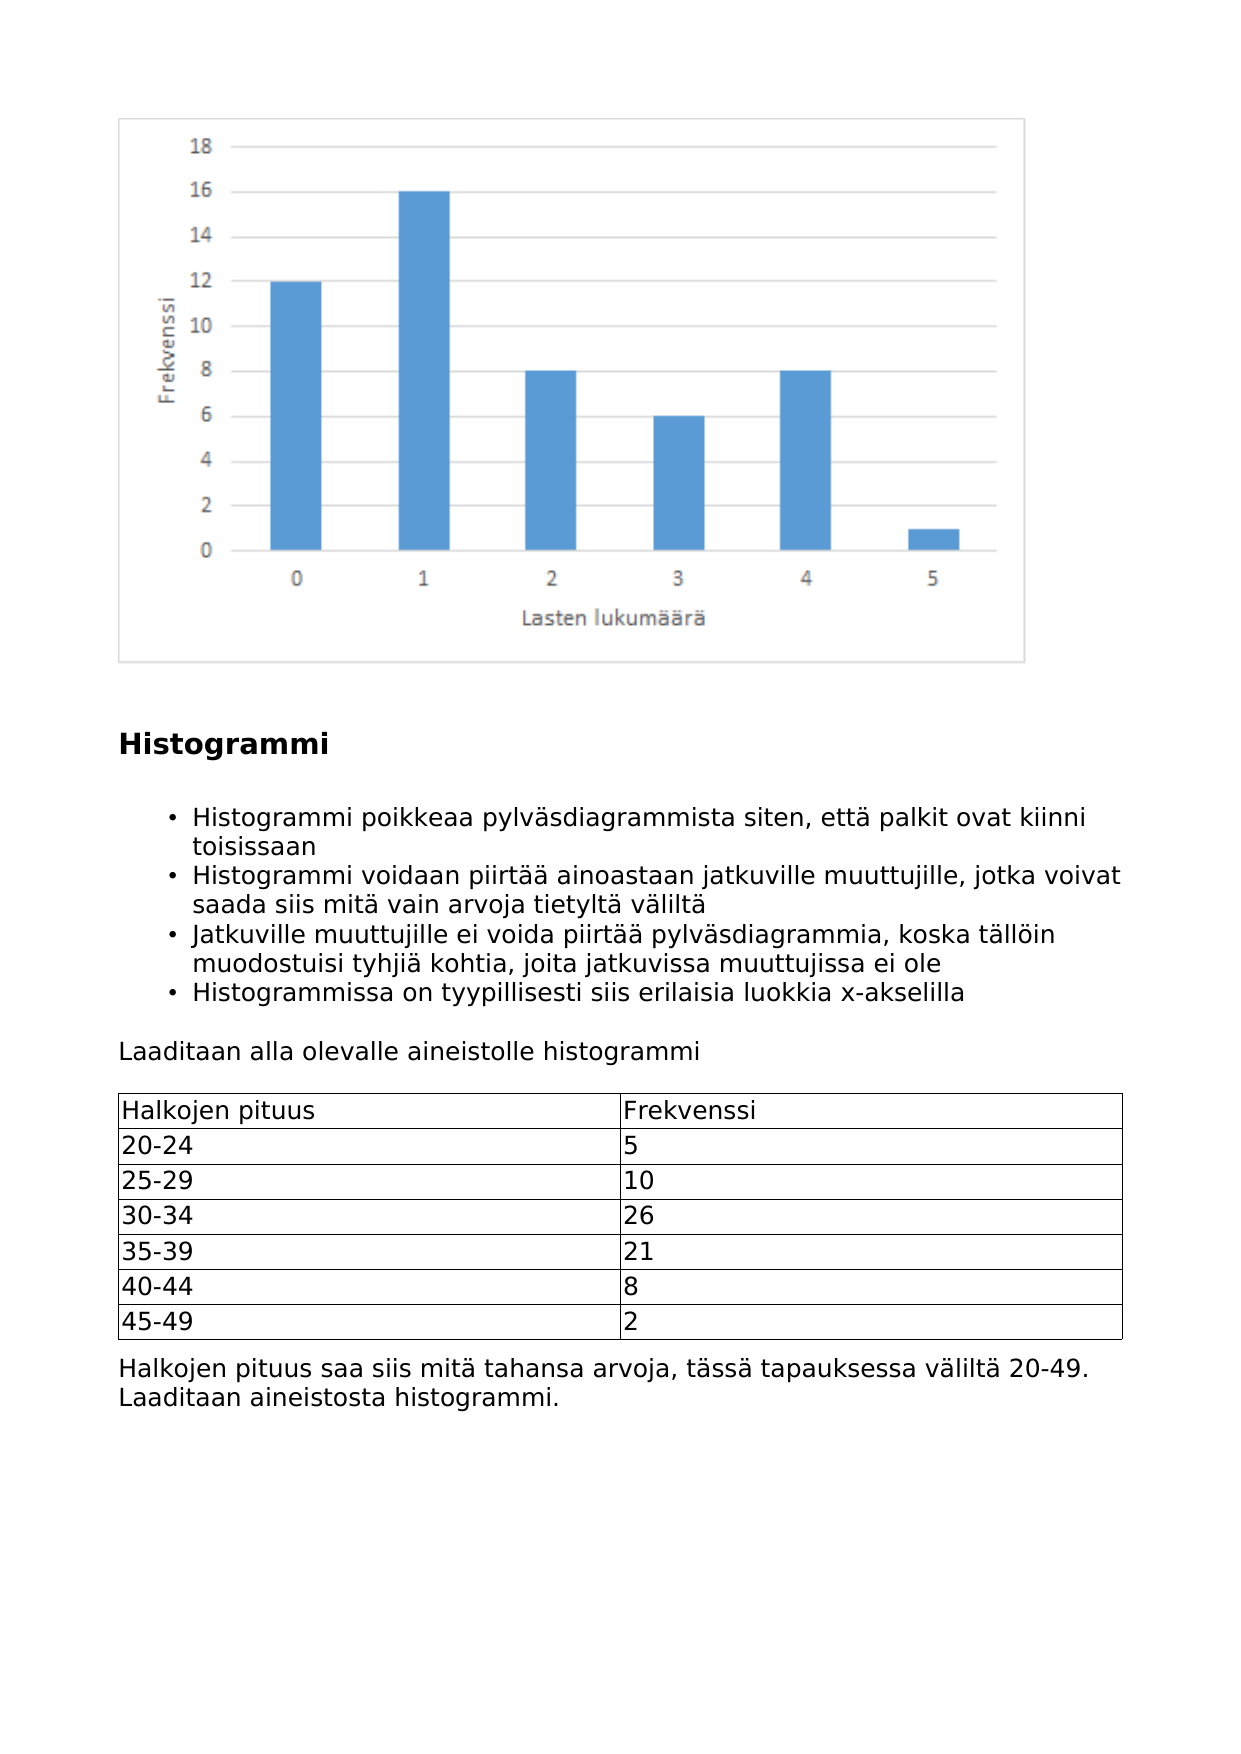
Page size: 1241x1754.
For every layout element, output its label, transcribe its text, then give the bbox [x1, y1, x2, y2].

table_cell 30-34 [119, 1200, 620, 1234]
table_cell 35-39 [119, 1235, 620, 1269]
table_header Frekvenssi [621, 1094, 1122, 1128]
table_header Halkojen pituus [119, 1094, 620, 1128]
table_cell 45-49 [119, 1305, 620, 1339]
table_cell 20-24 [119, 1129, 620, 1163]
text Halkojen pituus saa siis mitä tahansa arvoja, tässä tapauksessa väliltä 20-49. Laaditaan aineistosta histogrammi. [118, 1354, 1122, 1412]
table_cell 5 [621, 1129, 1122, 1163]
text Laaditaan alla olevalle aineistolle histogrammi [118, 1037, 1122, 1066]
picture [118, 118, 1056, 690]
table_cell 21 [621, 1235, 1122, 1269]
list Histogrammi voidaan piirtää ainoastaan jatkuville muuttujille, jotka voivat saada siis mitä vain arvoja tietyltä väliltä [177, 861, 1122, 920]
table_cell 26 [621, 1200, 1122, 1234]
table_cell 10 [621, 1165, 1122, 1198]
list Histogrammissa on tyypillisesti siis erilaisia luokkia x-akselilla [177, 978, 1122, 1007]
list Histogrammi poikkeaa pylväsdiagrammista siten, että palkit ovat kiinni toisissaan [177, 803, 1122, 861]
table_cell 25-29 [119, 1165, 620, 1198]
list Jatkuville muuttujille ei voida piirtää pylväsdiagrammia, koska tällöin muodostuisi tyhjiä kohtia, joita jatkuvissa muuttujissa ei ole [177, 920, 1122, 978]
table_cell 8 [621, 1270, 1122, 1304]
table_cell 40-44 [119, 1270, 620, 1304]
table_cell 2 [621, 1305, 1122, 1339]
subtitle Histogrammi [118, 727, 1122, 761]
